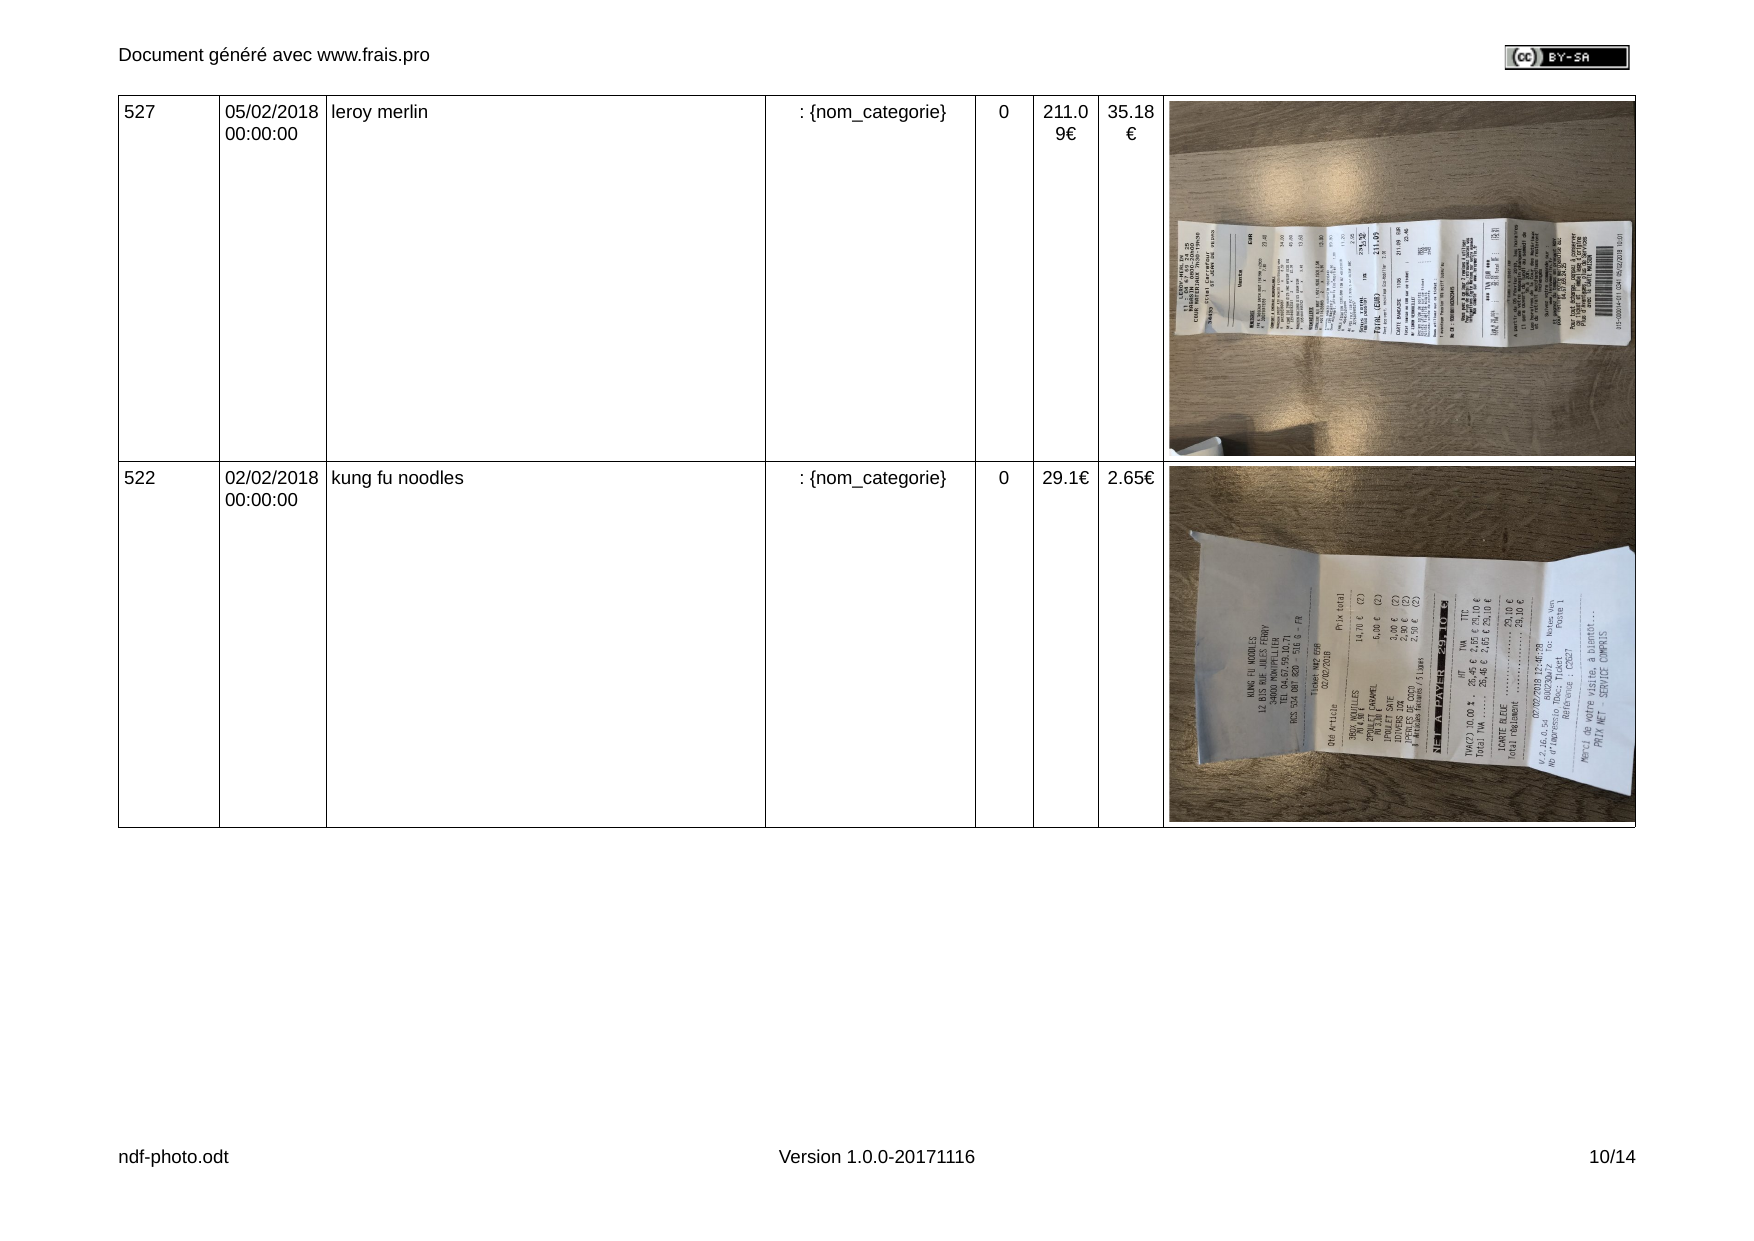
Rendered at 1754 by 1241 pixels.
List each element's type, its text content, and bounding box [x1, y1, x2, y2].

table_cell 05/02/2018 00:00:00 [220, 96, 326, 461]
table_cell 522 [119, 462, 219, 827]
table_cell 2.65€ [1099, 462, 1163, 827]
picture [1169, 466, 1636, 822]
table_cell : {nom_categorie} [766, 96, 975, 461]
table_cell [1164, 96, 1635, 461]
table_cell 211.09€ [1034, 96, 1098, 461]
table_cell : {nom_categorie} [766, 462, 975, 827]
picture [1169, 101, 1636, 456]
table_cell [1164, 462, 1635, 827]
picture [1504, 45, 1630, 70]
table_cell 29.1€ [1034, 462, 1098, 827]
table_cell 0 [976, 96, 1033, 461]
table_cell kung fu noodles [327, 462, 765, 827]
table_cell 527 [119, 96, 219, 461]
table_cell 0 [976, 462, 1033, 827]
table_cell 02/02/2018 00:00:00 [220, 462, 326, 827]
table_cell leroy merlin [327, 96, 765, 461]
table_cell 35.18€ [1099, 96, 1163, 461]
